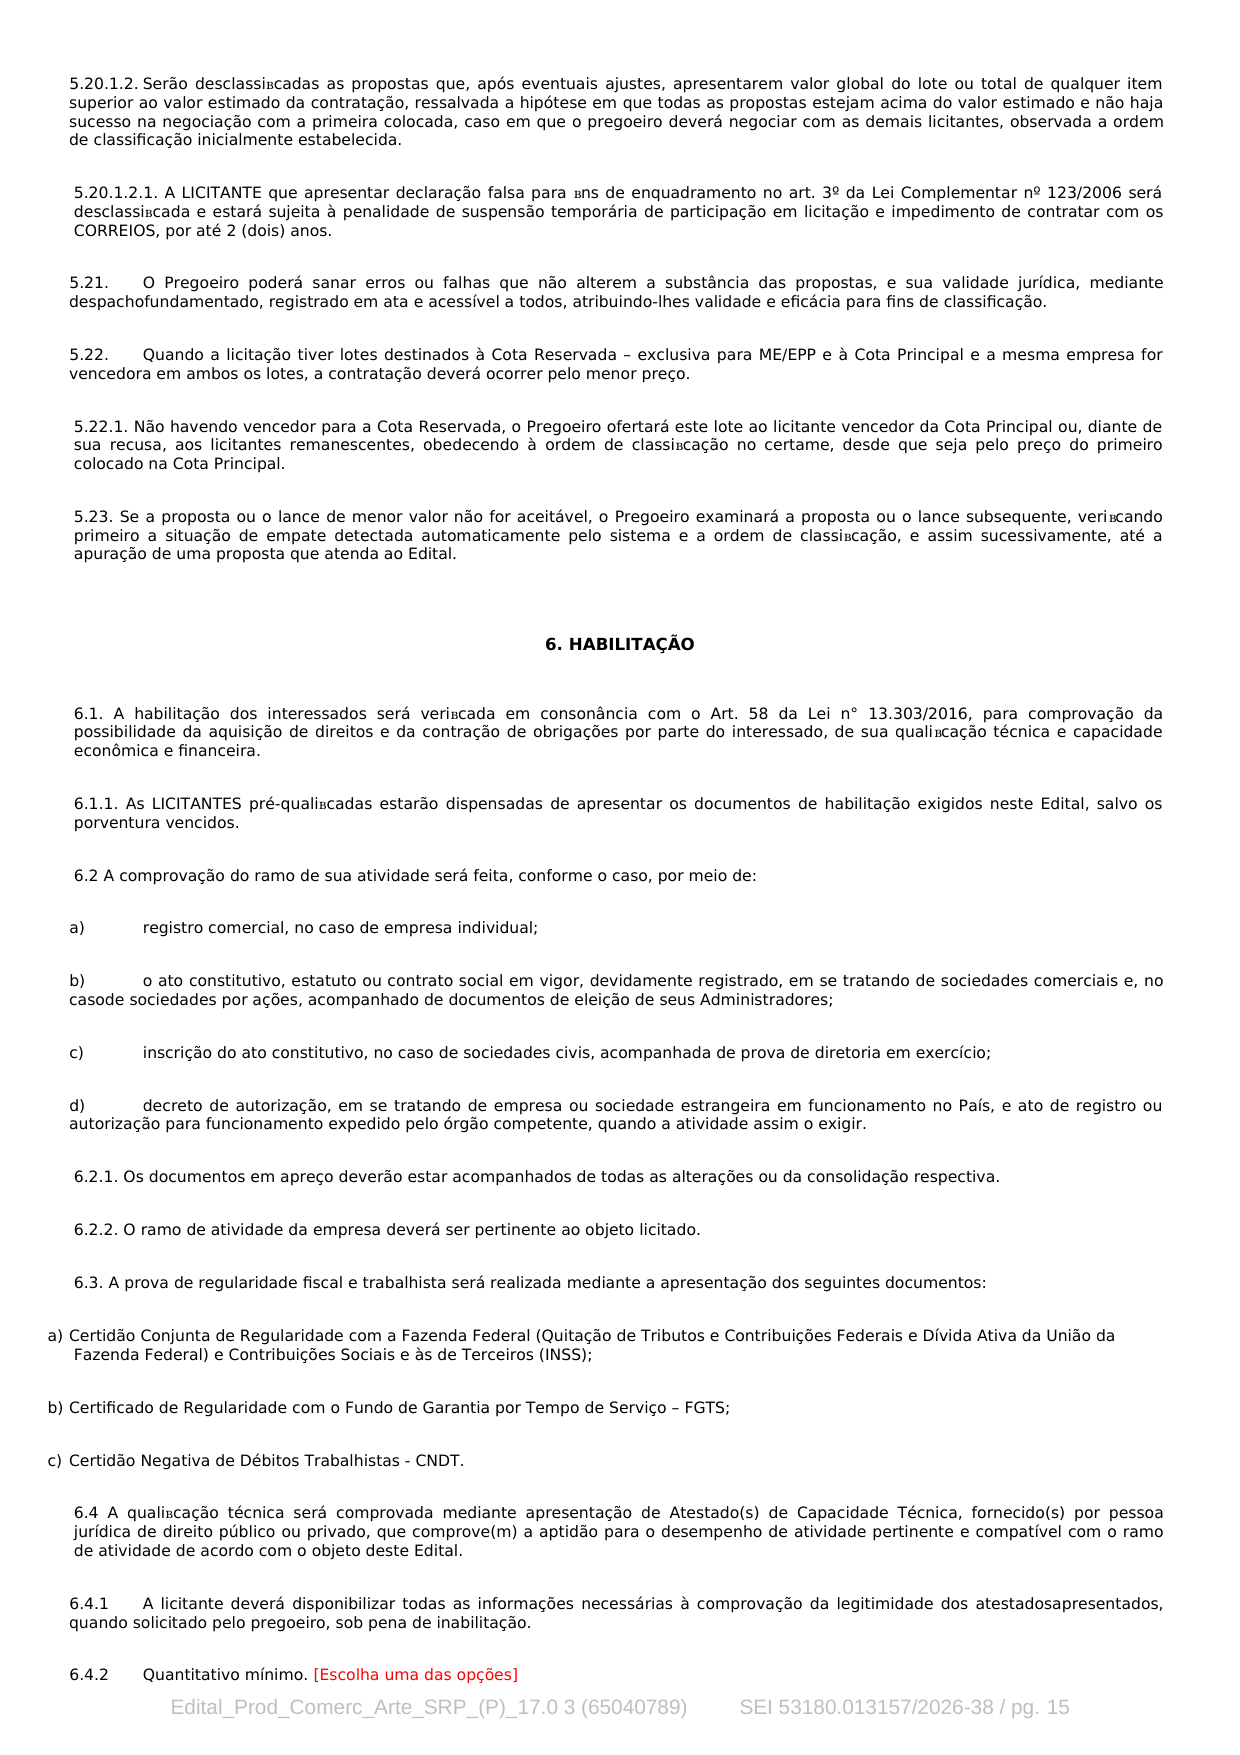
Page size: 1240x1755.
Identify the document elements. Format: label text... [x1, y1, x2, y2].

list Quantitativo mínimo. [Escolha uma das opções] [69, 1666, 1165, 1684]
text 6.4 A qualicação técnica será comprovada mediante apresentação de Atestado(s) de Capacidade Técnica, fornecido(s) por pessoa jurídica de direito público ou privado, que comprove(m) a aptidão para o desempenho de atividade pertinente e compatível com o ramo de atividade de acordo com o objeto deste Edital. [74, 1504, 1165, 1560]
list Serão desclassicadas as propostas que, após eventuais ajustes, apresentarem valor global do lote ou total de qualquer item superior ao valor estimado da contratação, ressalvada a hipótese em que todas as propostas estejam acima do valor estimado e não haja sucesso na negociação com a primeira colocada, caso em que o pregoeiro deverá negociar com as demais licitantes, observada a ordem de classificação inicialmente estabelecida. [69, 75, 1165, 149]
list registro comercial, no caso de empresa individual; [69, 919, 1165, 938]
list Quando a licitação tiver lotes destinados à Cota Reservada – exclusiva para ME/EPP e à Cota Principal e a mesma empresa for vencedora em ambos os lotes, a contratação deverá ocorrer pelo menor preço. [69, 346, 1165, 383]
list Certidão Negativa de Débitos Trabalhistas - CNDT. [47, 1452, 1165, 1470]
list O Pregoeiro poderá sanar erros ou falhas que não alterem a substância das propostas, e sua validade jurídica, mediante despachofundamentado, registrado em ata e acessível a todos, atribuindo-lhes validade e eficácia para fins de classificação. [69, 274, 1165, 311]
text 6.1. A habilitação dos interessados será vericada em consonância com o Art. 58 da Lei n° 13.303/2016, para comprovação da possibilidade da aquisição de direitos e da contração de obrigações por parte do interessado, de sua qualicação técnica e capacidade econômica e financeira. [74, 705, 1165, 760]
list inscrição do ato constitutivo, no caso de sociedades civis, acompanhada de prova de diretoria em exercício; [69, 1044, 1165, 1062]
text 6.2 A comprovação do ramo de sua atividade será feita, conforme o caso, por meio de: [74, 867, 1165, 885]
text 6.1.1. As LICITANTES pré-qualicadas estarão dispensadas de apresentar os documentos de habilitação exigidos neste Edital, salvo os porventura vencidos. [74, 795, 1165, 832]
text 6.2.1. Os documentos em apreço deverão estar acompanhados de todas as alterações ou da consolidação respectiva. [74, 1168, 1165, 1186]
list decreto de autorização, em se tratando de empresa ou sociedade estrangeira em funcionamento no País, e ato de registro ou autorização para funcionamento expedido pelo órgão competente, quando a atividade assim o exigir. [69, 1097, 1165, 1133]
text 6.3. A prova de regularidade fiscal e trabalhista será realizada mediante a apresentação dos seguintes documentos: [74, 1274, 1165, 1292]
text 5.22.1. Não havendo vencedor para a Cota Reservada, o Pregoeiro ofertará este lote ao licitante vencedor da Cota Principal ou, diante de sua recusa, aos licitantes remanescentes, obedecendo à ordem de classicação no certame, desde que seja pelo preço do primeiro colocado na Cota Principal. [74, 417, 1165, 473]
subtitle 6. HABILITAÇÃO [69, 635, 1171, 654]
text 5.23. Se a proposta ou o lance de menor valor não for aceitável, o Pregoeiro examinará a proposta ou o lance subsequente, vericando primeiro a situação de empate detectada automaticamente pelo sistema e a ordem de classicação, e assim sucessivamente, até a apuração de uma proposta que atenda ao Edital. [74, 508, 1165, 563]
list Certificado de Regularidade com o Fundo de Garantia por Tempo de Serviço – FGTS; [47, 1399, 1165, 1417]
list A licitante deverá disponibilizar todas as informações necessárias à comprovação da legitimidade dos atestadosapresentados, quando solicitado pelo pregoeiro, sob pena de inabilitação. [69, 1595, 1165, 1632]
text 5.20.1.2.1. A LICITANTE que apresentar declaração falsa para ns de enquadramento no art. 3º da Lei Complementar nº 123/2006 será desclassicada e estará sujeita à penalidade de suspensão temporária de participação em licitação e impedimento de contratar com os CORREIOS, por até 2 (dois) anos. [74, 184, 1165, 240]
text 6.2.2. O ramo de atividade da empresa deverá ser pertinente ao objeto licitado. [74, 1221, 1165, 1239]
text Fazenda Federal) e Contribuições Sociais e às de Terceiros (INSS); [74, 1346, 1165, 1364]
list Certidão Conjunta de Regularidade com a Fazenda Federal (Quitação de Tributos e Contribuições Federais e Dívida Ativa da União da [47, 1327, 1165, 1345]
list o ato constitutivo, estatuto ou contrato social em vigor, devidamente registrado, em se tratando de sociedades comerciais e, no casode sociedades por ações, acompanhado de documentos de eleição de seus Administradores; [69, 972, 1165, 1009]
